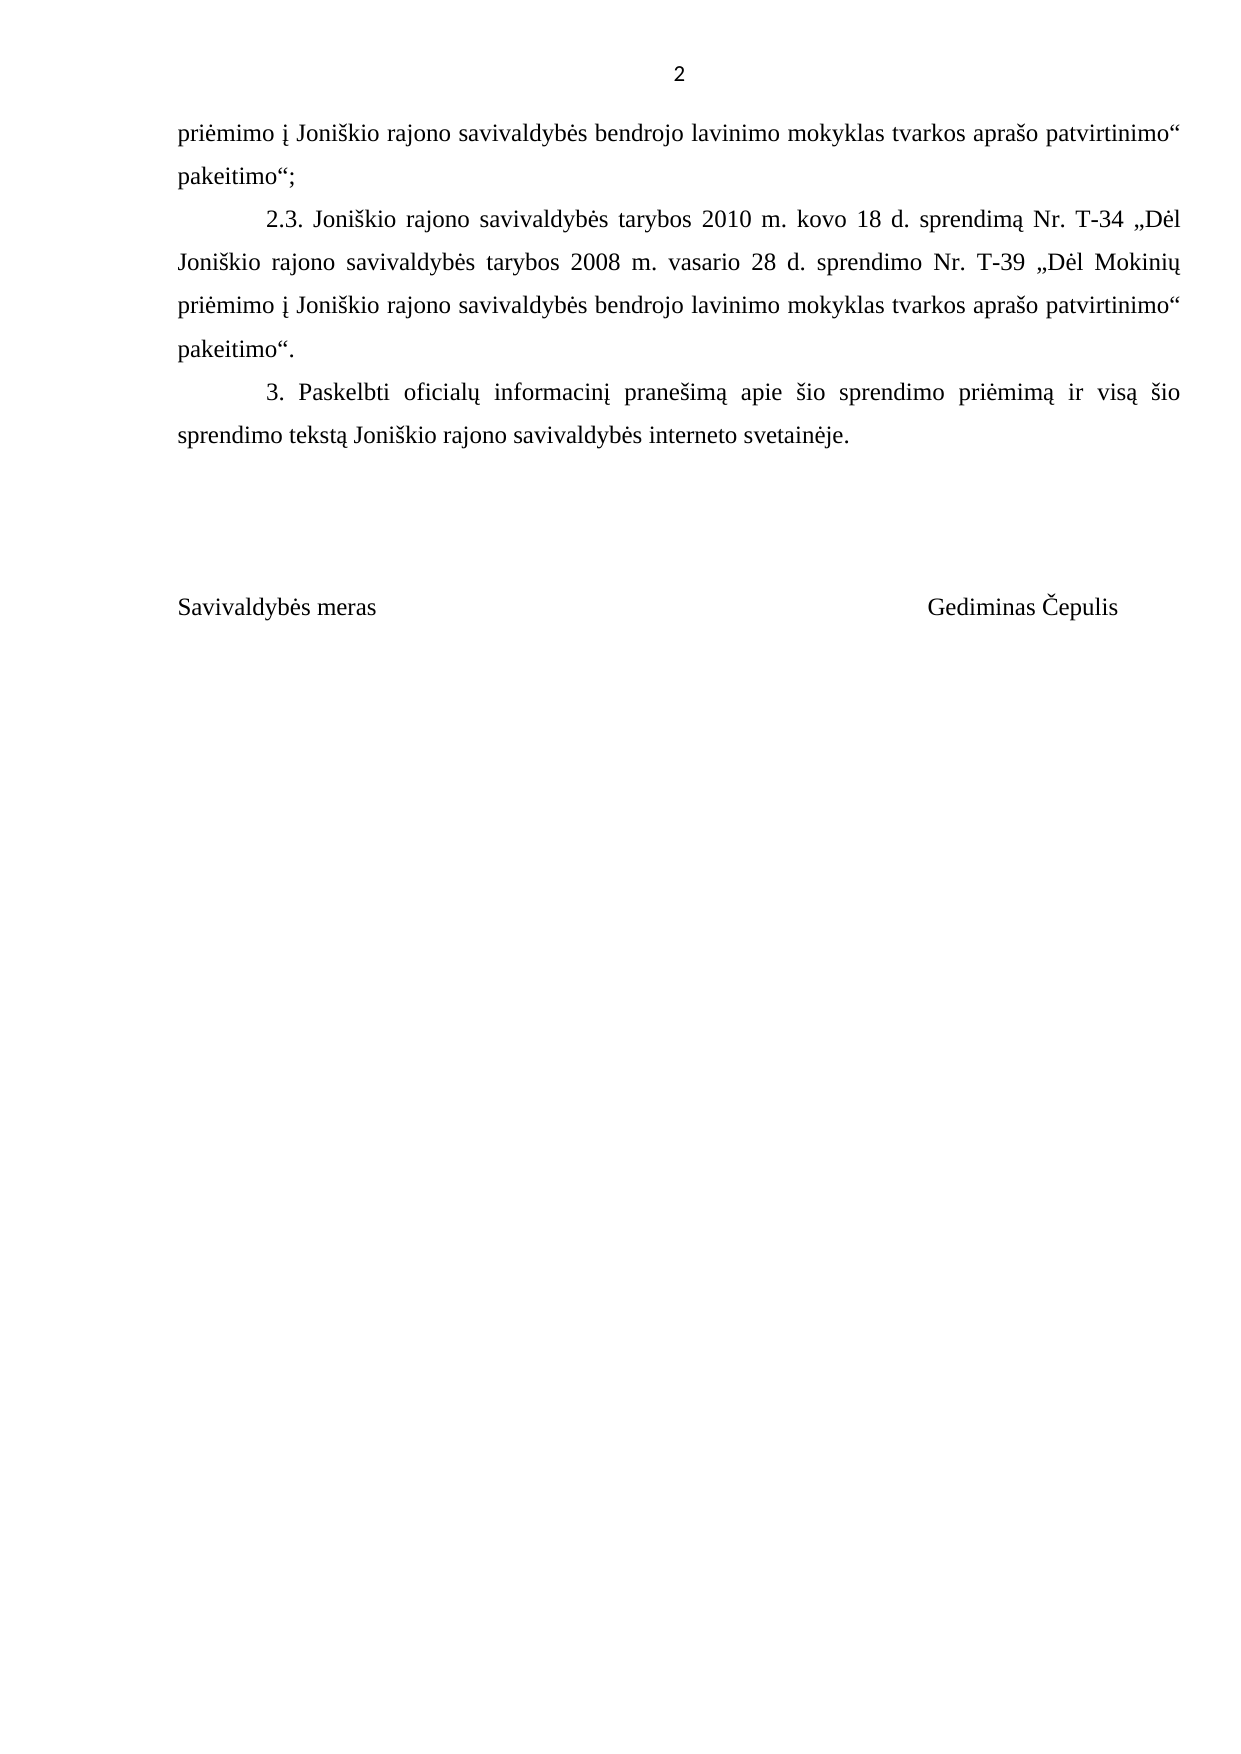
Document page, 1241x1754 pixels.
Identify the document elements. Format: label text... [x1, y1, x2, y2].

text 2.3. Joniškio rajono savivaldybės tarybos 2010 m. kovo 18 d. sprendimą Nr. T-34 „Dėl Joniškio rajono savivaldybės tarybos 2008 m. vasario 28 d. sprendimo Nr. T-39 „Dėl Mokinių priėmimo į Joniškio rajono savivaldybės bendrojo lavinimo mokyklas tvarkos aprašo patvirtinimo“ pakeitimo“. [177, 204, 1181, 362]
text Savivaldybės meras Gediminas Čepulis [177, 592, 1181, 621]
text priėmimo į Joniškio rajono savivaldybės bendrojo lavinimo mokyklas tvarkos aprašo patvirtinimo“ pakeitimo“; [177, 118, 1181, 190]
text 3. Paskelbti oficialų informacinį pranešimą apie šio sprendimo priėmimą ir visą šio sprendimo tekstą Joniškio rajono savivaldybės interneto svetainėje. [177, 377, 1181, 449]
